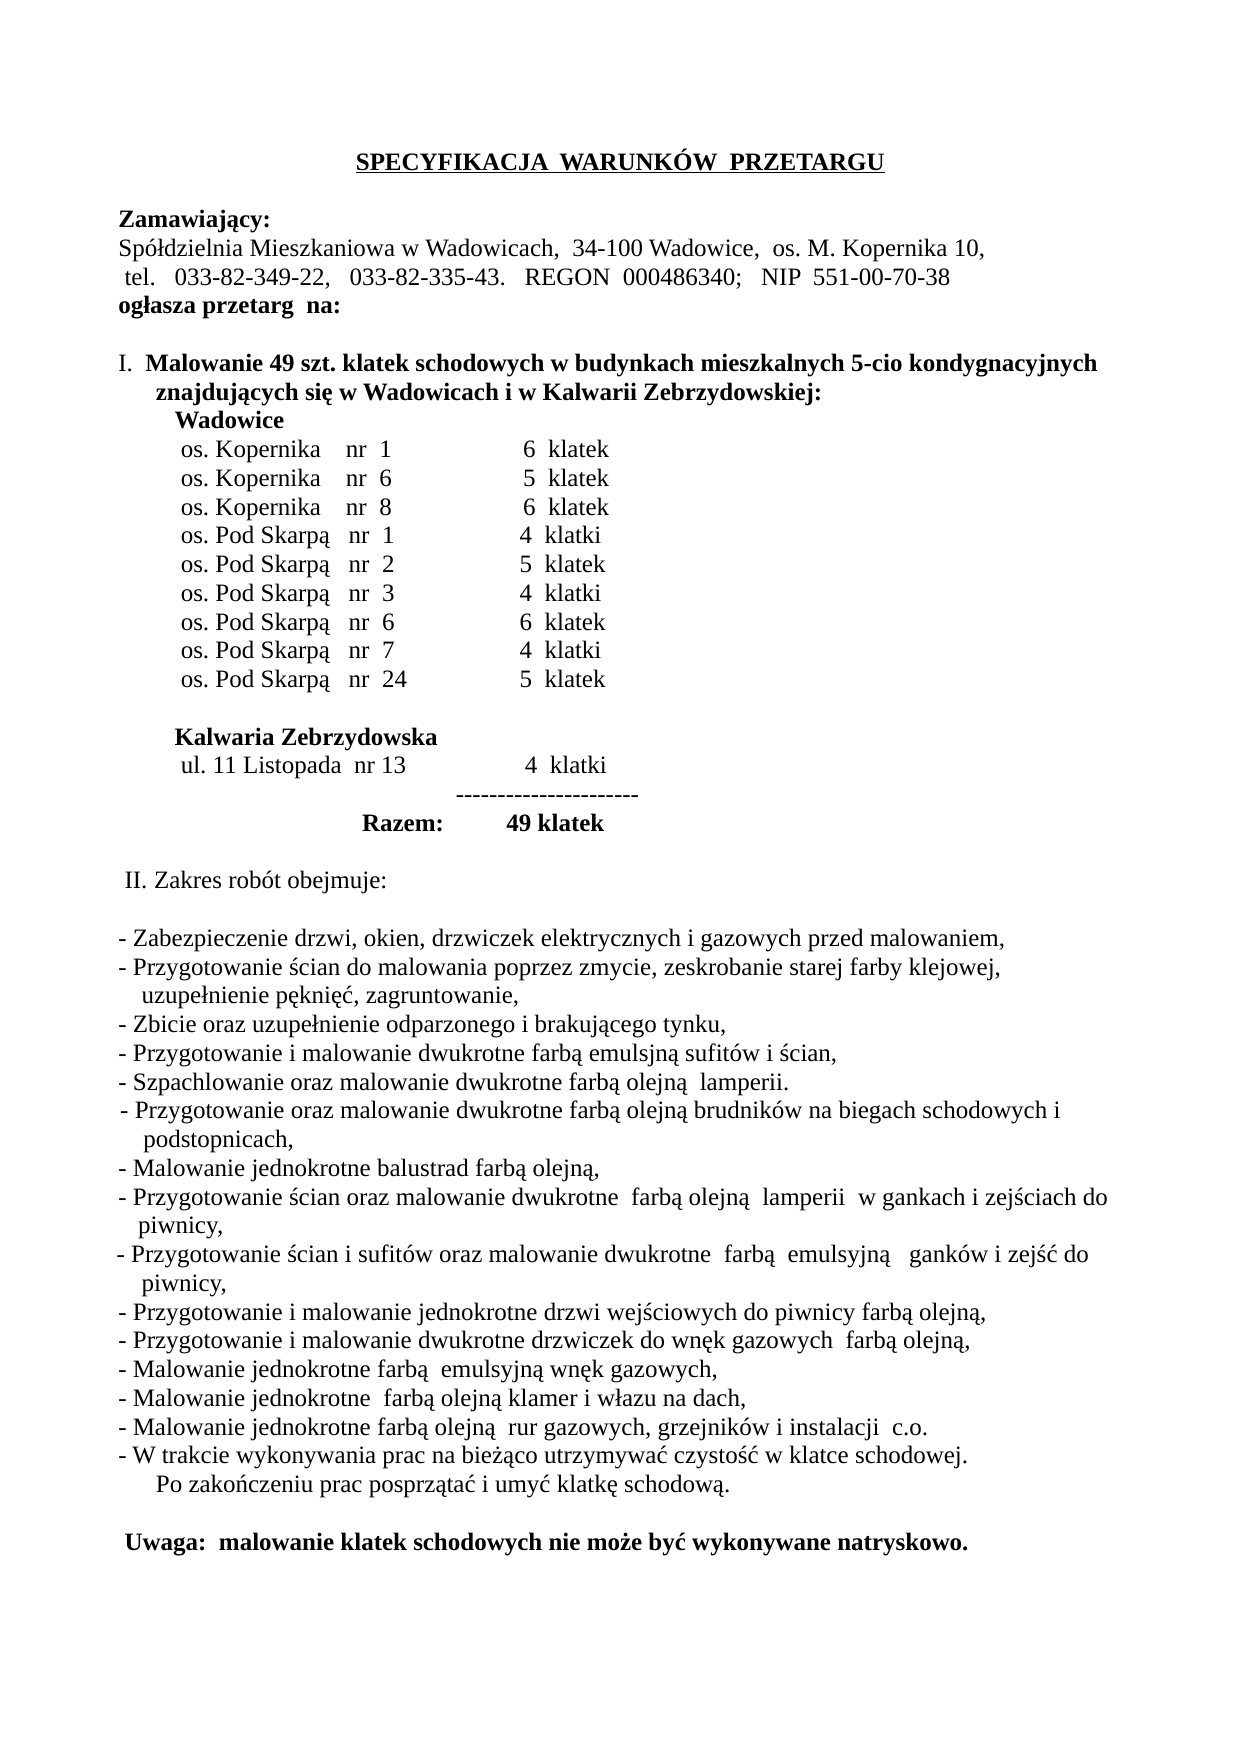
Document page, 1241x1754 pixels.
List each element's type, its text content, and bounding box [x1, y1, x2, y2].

text os. Pod Skarpą nr 7 4 klatki [118, 636, 1122, 664]
text ul. 11 Listopada nr 13 4 klatki [118, 751, 1122, 779]
text os. Pod Skarpą nr 2 5 klatek [118, 549, 1122, 578]
text ogłasza przetarg na: [118, 291, 1122, 319]
text os. Pod Skarpą nr 6 6 klatek [118, 607, 1122, 636]
text os. Pod Skarpą nr 24 5 klatek [118, 664, 1122, 693]
text - W trakcie wykonywania prac na bieżąco utrzymywać czystość w klatce schodowej. Po zakończeniu prac posprzątać i umyć klatkę schodową. [118, 1441, 1122, 1498]
text Wadowice [118, 406, 1122, 434]
text Spółdzielnia Mieszkaniowa w Wadowicach, 34-100 Wadowice, os. M. Kopernika 10, [118, 233, 1122, 262]
text os. Pod Skarpą nr 1 4 klatki [118, 521, 1122, 549]
text os. Pod Skarpą nr 3 4 klatki [118, 578, 1122, 607]
text - Malowanie jednokrotne farbą olejną klamer i włazu na dach, [118, 1383, 1122, 1412]
text - Malowanie jednokrotne farbą emulsyjną wnęk gazowych, [118, 1354, 1122, 1383]
text - Przygotowanie ścian i sufitów oraz malowanie dwukrotne farbą emulsyjną ganków i zejść do piwnicy, [116, 1239, 1122, 1297]
text SPECYFIKACJA WARUNKÓW PRZETARGU [118, 147, 1122, 176]
text - Przygotowanie i malowanie dwukrotne drzwiczek do wnęk gazowych farbą olejną, [118, 1326, 1122, 1354]
text - Przygotowanie oraz malowanie dwukrotne farbą olejną brudników na biegach schodowych i podstopnicach, [120, 1096, 1122, 1153]
text Kalwaria Zebrzydowska [118, 722, 1122, 751]
text I. Malowanie 49 szt. klatek schodowych w budynkach mieszkalnych 5-cio kondygnacyjnych znajdujących się w Wadowicach i w Kalwarii Zebrzydowskiej: [118, 348, 1122, 406]
text - Zabezpieczenie drzwi, okien, drzwiczek elektrycznych i gazowych przed malowaniem, [118, 923, 1122, 952]
text - Przygotowanie i malowanie dwukrotne farbą emulsjną sufitów i ścian, [118, 1038, 1122, 1067]
text tel. 033-82-349-22, 033-82-335-43. REGON 000486340; NIP 551-00-70-38 [118, 262, 1122, 291]
text - Przygotowanie ścian do malowania poprzez zmycie, zeskrobanie starej farby klejowej, uzupełnienie pęknięć, zagruntowanie, [118, 952, 1122, 1009]
text os. Kopernika nr 1 6 klatek [118, 434, 1122, 463]
list Zakres robót obejmuje: [124, 866, 1122, 894]
text os. Kopernika nr 6 5 klatek [118, 463, 1122, 492]
text os. Kopernika nr 8 6 klatek [118, 492, 1122, 521]
text Uwaga: malowanie klatek schodowych nie może być wykonywane natryskowo. [124, 1527, 1122, 1556]
text - Przygotowanie i malowanie jednokrotne drzwi wejściowych do piwnicy farbą olejną, [118, 1297, 1122, 1326]
text ---------------------- [118, 779, 1122, 808]
text - Przygotowanie ścian oraz malowanie dwukrotne farbą olejną lamperii w gankach i zejściach do piwnicy, [118, 1182, 1122, 1239]
text - Szpachlowanie oraz malowanie dwukrotne farbą olejną lamperii. [118, 1067, 1122, 1096]
text - Malowanie jednokrotne balustrad farbą olejną, [118, 1153, 1122, 1182]
text Zamawiający: [118, 204, 1122, 233]
text - Zbicie oraz uzupełnienie odparzonego i brakującego tynku, [118, 1009, 1122, 1038]
text Razem: 49 klatek [118, 808, 1122, 837]
text - Malowanie jednokrotne farbą olejną rur gazowych, grzejników i instalacji c.o. [118, 1412, 1122, 1441]
